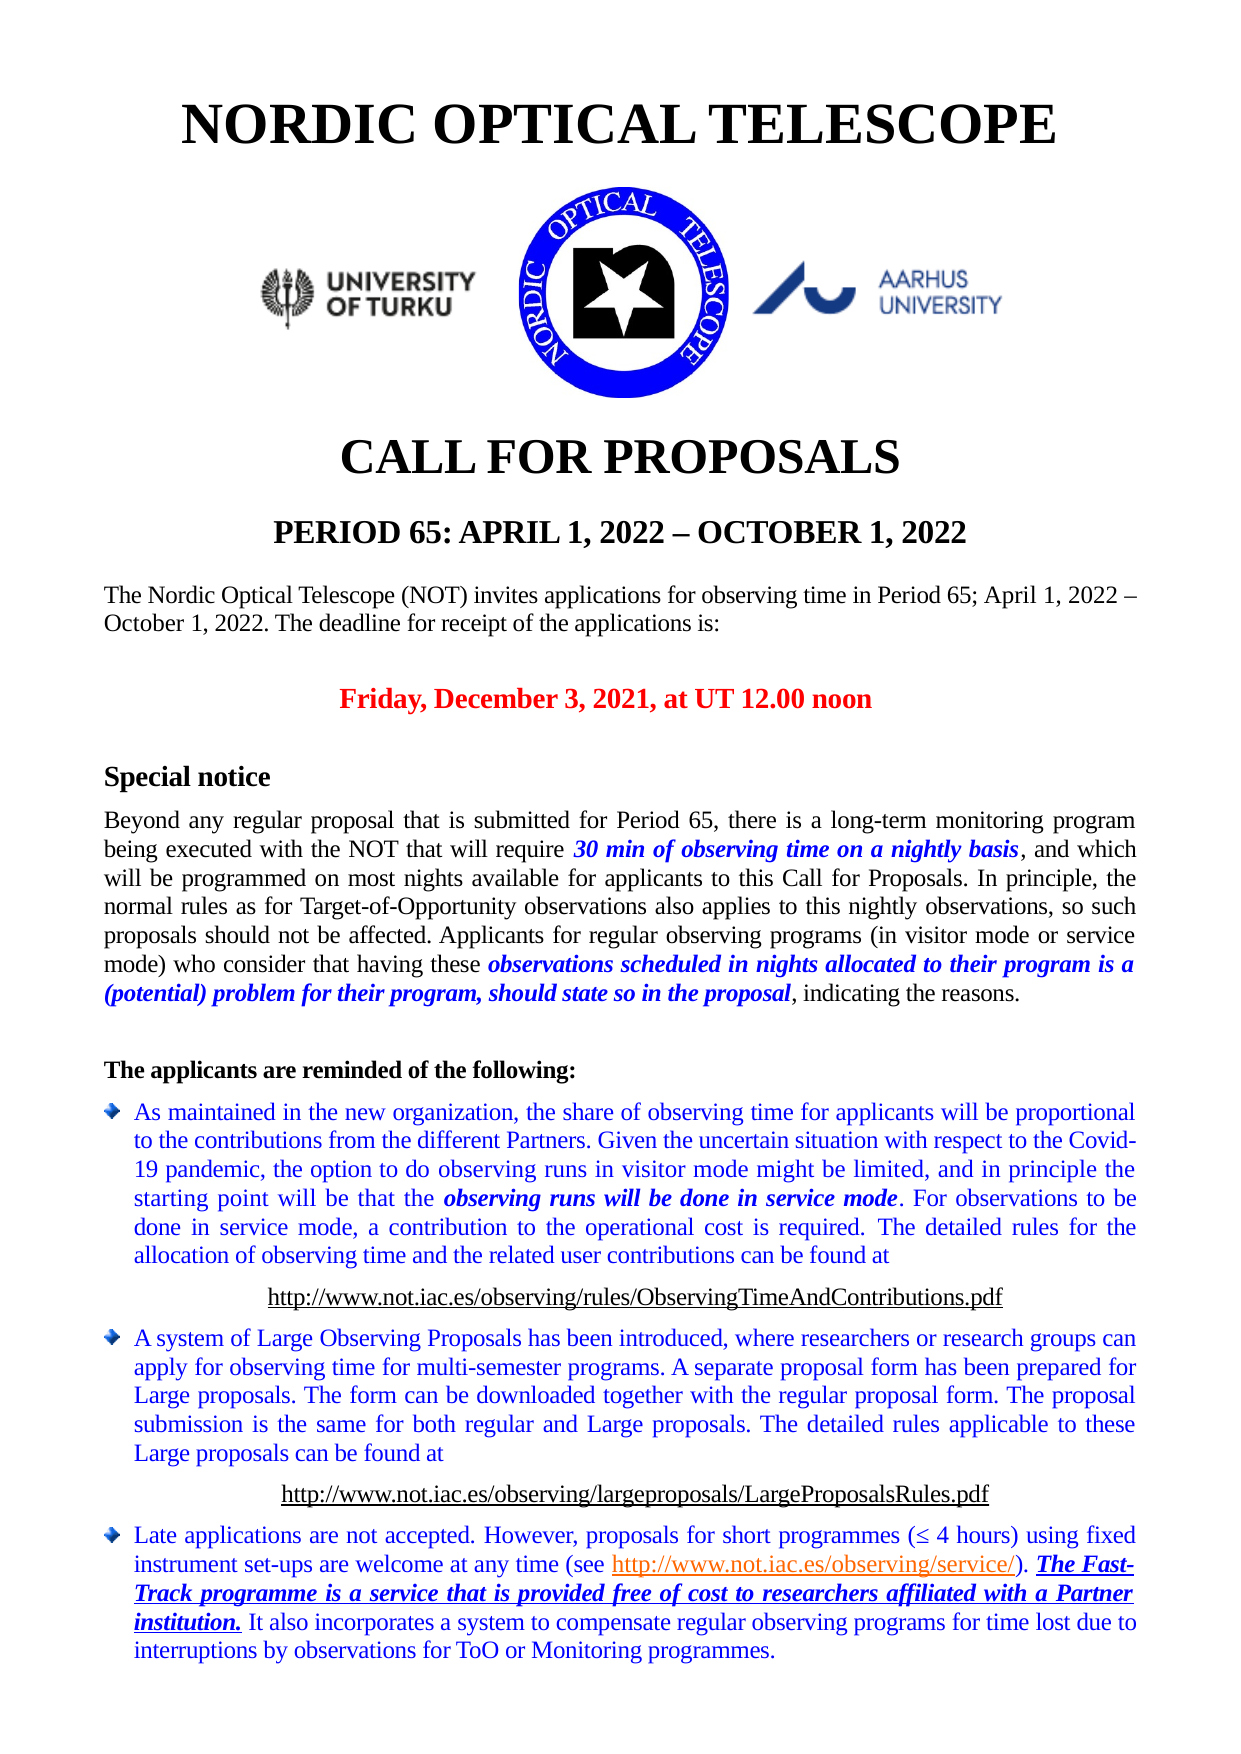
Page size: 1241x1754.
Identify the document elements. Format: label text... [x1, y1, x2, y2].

list http://www.not.iac.es/observing/largeproposals/LargeProposalsRules.pdf [103, 1479, 1137, 1508]
list A system of Large Observing Proposals has been introduced, where researchers or research groups can apply for observing time for multi-semester programs. A separate proposal form has been prepared for Large proposals. The form can be downloaded together with the regular proposal form. The proposal submission is the same for both regular and Large proposals. The detailed rules applicable to these Large proposals can be found at [103, 1323, 1137, 1467]
text Beyond any regular proposal that is submitted for Period 65, there is a long-term monitoring program being executed with the NOT that will require 30 min of observing time on a nightly basis, and which will be programmed on most nights available for applicants to this Call for Proposals. In principle, the normal rules as for Target-of-Opportunity observations also applies to this nightly observations, so such proposals should not be affected. Applicants for regular observing programs (in visitor mode or service mode) who consider that having these observations scheduled in nights allocated to their program is a (potential) problem for their program, should state so in the proposal, indicating the reasons. [103, 805, 1137, 1006]
subtitle PERIOD 65: APRIL 1, 2022 – OCTOBER 1, 2022 [103, 513, 1137, 551]
text Special notice [103, 759, 1137, 793]
subtitle NORDIC OPTICAL TELESCOPE [103, 88, 1137, 156]
picture [104, 1103, 120, 1119]
text Friday, December 3, 2021, at UT 12.00 noon [103, 681, 1137, 715]
text The applicants are reminded of the following: [103, 1056, 1137, 1084]
list Late applications are not accepted. However, proposals for short programmes (≤ 4 hours) using fixed instrument set-ups are welcome at any time (see http://www.not.iac.es/observing/service/). The Fast-Track programme is a service that is provided free of cost to researchers affiliated with a Partner institution. It also incorporates a system to compensate regular observing programs for time lost due to interruptions by observations for ToO or Monitoring programmes. [103, 1521, 1137, 1664]
list As maintained in the new organization, the share of observing time for applicants will be proportional to the contributions from the different Partners. Given the uncertain situation with respect to the Covid-19 pandemic, the option to do observing runs in visitor mode might be limited, and in principle the starting point will be that the observing runs will be done in service mode. For observations to be done in service mode, a contribution to the operational cost is required. The detailed rules for the allocation of observing time and the related user contributions can be found at [103, 1097, 1137, 1269]
picture [104, 1329, 120, 1345]
picture [518, 187, 1028, 398]
list http://www.not.iac.es/observing/rules/ObservingTimeAndContributions.pdf [103, 1282, 1137, 1311]
picture [104, 1527, 120, 1543]
subtitle CALL FOR PROPOSALS [103, 426, 1137, 484]
picture [257, 262, 482, 335]
text The Nordic Optical Telescope (NOT) invites applications for observing time in Period 65; April 1, 2022 – October 1, 2022. The deadline for receipt of the applications is: [103, 580, 1137, 637]
